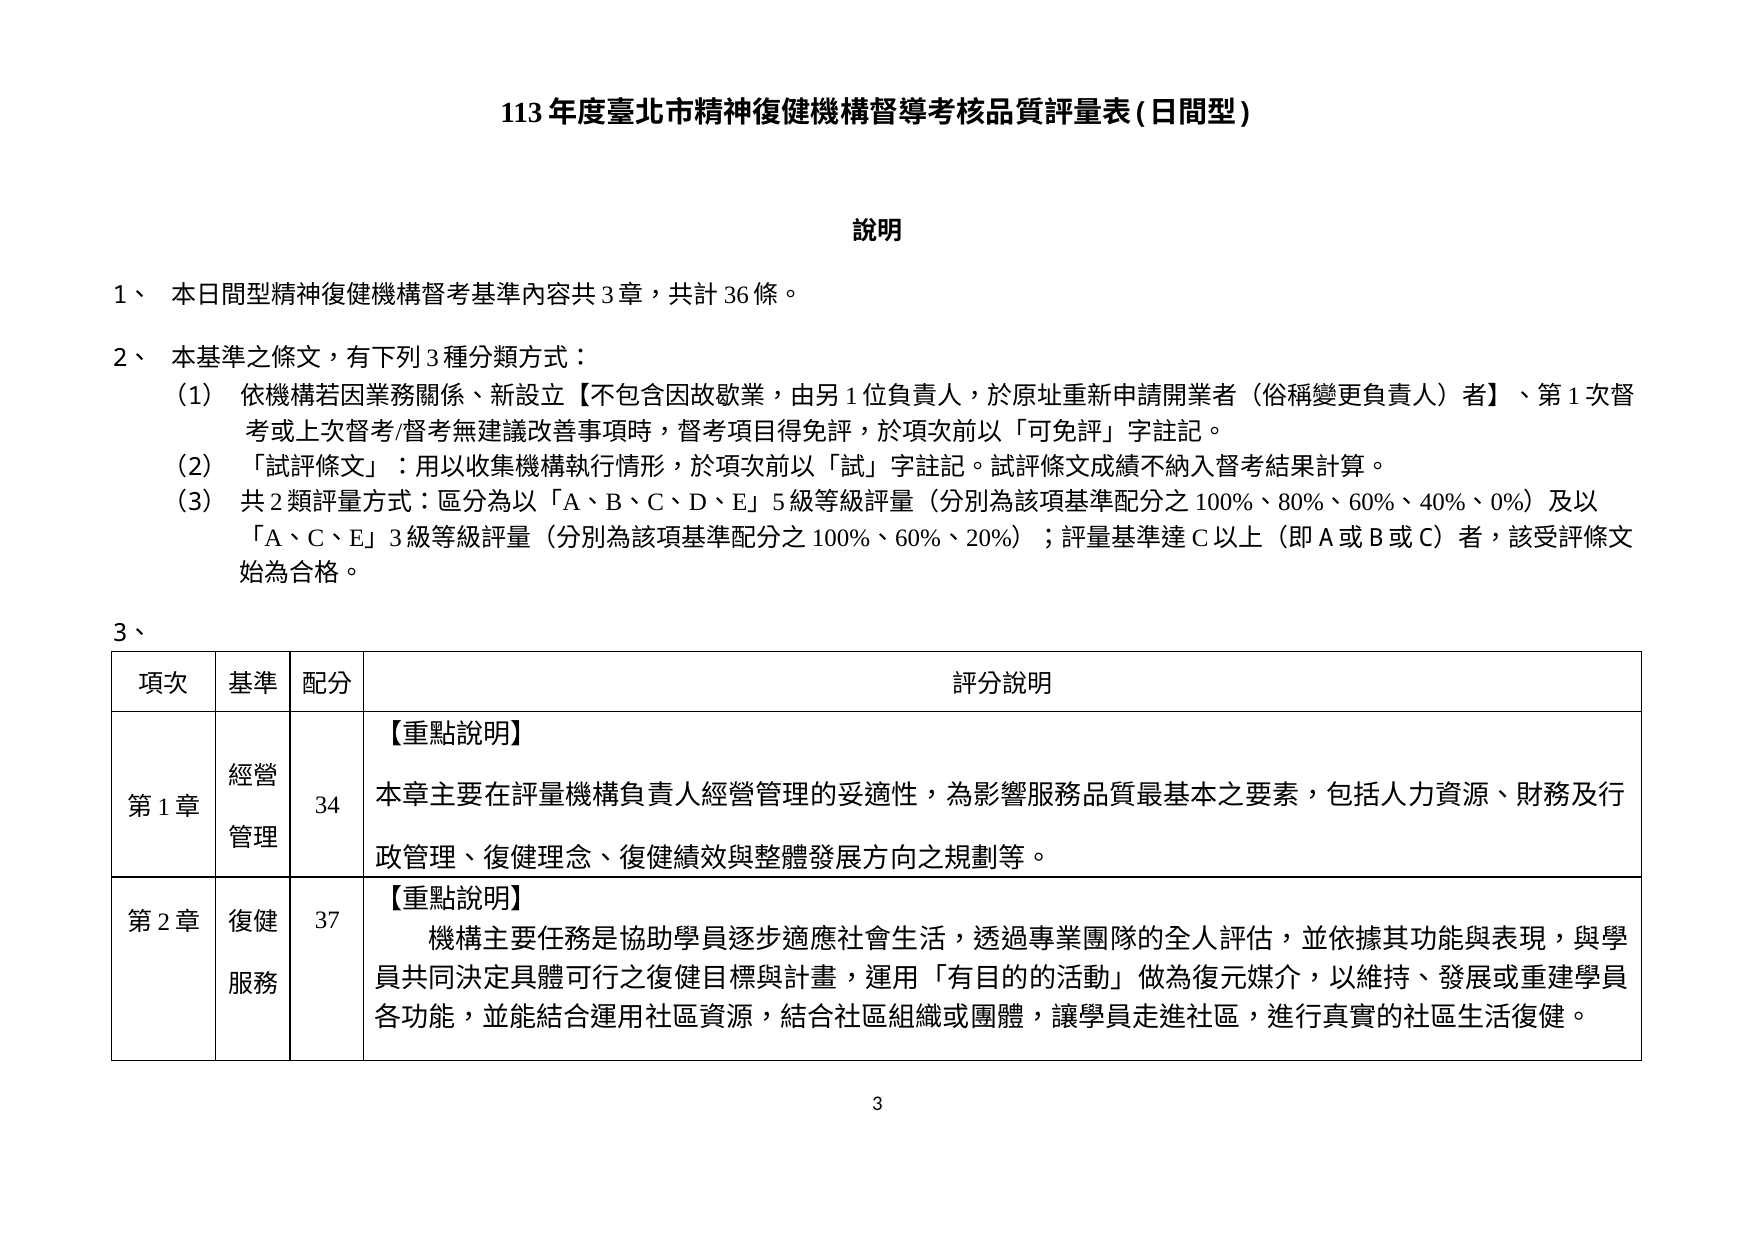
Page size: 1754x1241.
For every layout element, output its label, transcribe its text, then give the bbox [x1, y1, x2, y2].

table_cell 【重點說明】 本章主要在評量機構負責人經營管理的妥適性，為影響服務品質最基本之要素，包括人力資源、財務及行政管理、復健理念、復健績效與整體發展方向之規劃等。 [364, 712, 1641, 876]
table_cell 【重點說明】 機構主要任務是協助學員逐步適應社會生活，透過專業團隊的全人評估，並依據其功能與表現，與學員共同決定具體可行之復健目標與計畫，運用「有目的的活動」做為復元媒介，以維持、發展或重建學員各功能，並能結合運用社區資源，結合社區組織或團體，讓學員走進社區，進行真實的社區生活復健。 [364, 878, 1641, 1060]
table_header 基準 [216, 652, 289, 711]
table_cell 37 [291, 878, 363, 1060]
list 「試評條文」：用以收集機構執行情形，於項次前以「試」字註記。試評條文成績不納入督考結果計算。 [162, 447, 1642, 482]
list 共2類評量方式：區分為以「A、B、C、D、E」5級等級評量（分別為該項基準配分之100%、80%、60%、40%、0%）及以「A、C、E」3級等級評量（分別為該項基準配分之100%、60%、20%）；評量基準達C以上（即A或B或C）者，該受評條文始為合格。 [162, 482, 1642, 589]
list 本日間型精神復健機構督考基準內容共3章，共計36條。 [112, 251, 1642, 314]
table_cell 第1章 [112, 712, 215, 876]
table_header 項次 [112, 652, 215, 711]
table_cell 34 [291, 712, 363, 876]
list 依機構若因業務關係、新設立【不包含因故歇業，由另1位負責人，於原址重新申請開業者（俗稱變更負責人）者】、第1次督考或上次督考/督考無建議改善事項時，督考項目得免評，於項次前以「可免評」字註記。 [162, 376, 1642, 447]
subtitle 說明 [112, 187, 1642, 250]
table_cell 復健 服務 [216, 878, 289, 1060]
table_cell 第2章 [112, 878, 215, 1060]
table_header 配分 [291, 652, 363, 711]
table_cell 經營 管理 [216, 712, 289, 876]
table_header 評分說明 [364, 652, 1641, 711]
list 本基準之條文，有下列3種分類方式： [112, 314, 1642, 376]
